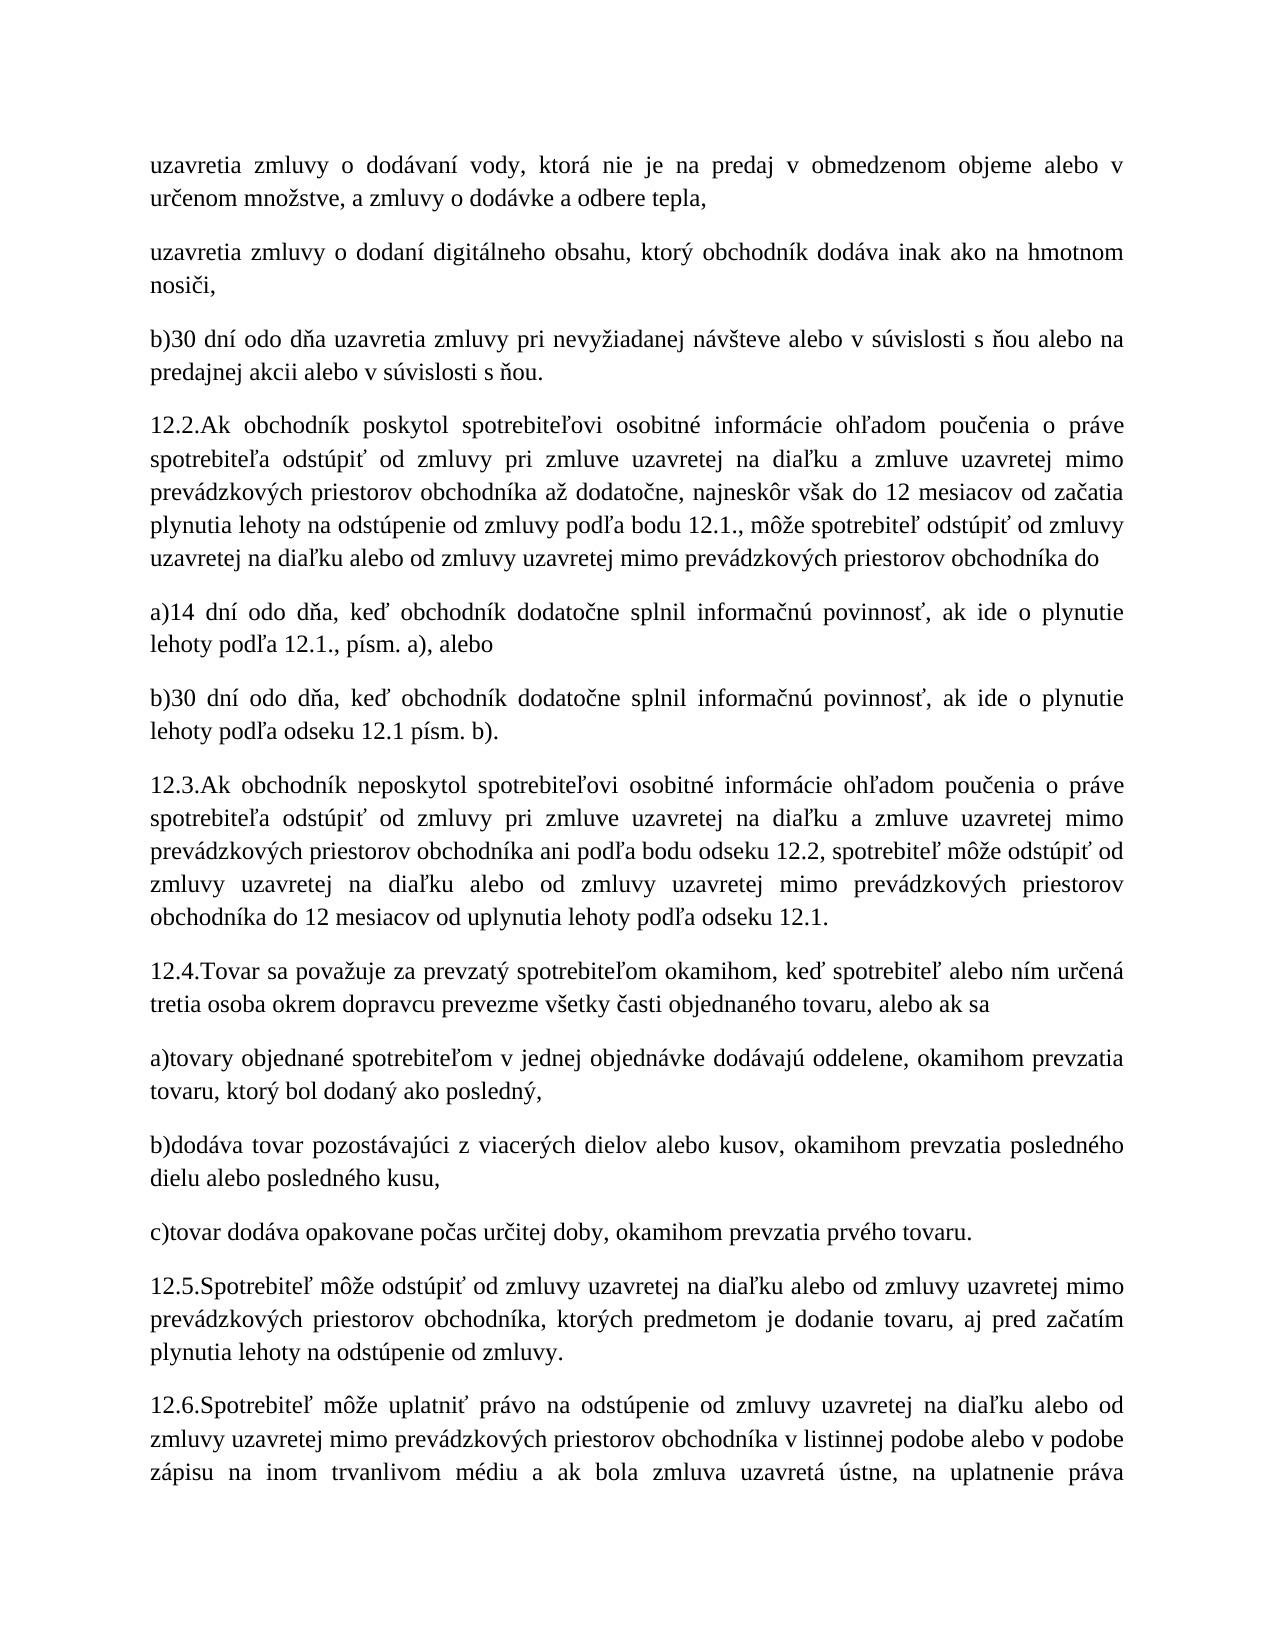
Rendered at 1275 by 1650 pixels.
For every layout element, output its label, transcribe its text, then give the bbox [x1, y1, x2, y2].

text b)dodáva tovar pozostávajúci z viacerých dielov alebo kusov, okamihom prevzatia posledného dielu alebo posledného kusu, [150, 1130, 1125, 1192]
text 12.4.Tovar sa považuje za prevzatý spotrebiteľom okamihom, keď spotrebiteľ alebo ním určená tretia osoba okrem dopravcu prevezme všetky časti objednaného tovaru, alebo ak sa [150, 956, 1125, 1018]
text 12.5.Spotrebiteľ môže odstúpiť od zmluvy uzavretej na diaľku alebo od zmluvy uzavretej mimo prevádzkových priestorov obchodníka, ktorých predmetom je dodanie tovaru, aj pred začatím plynutia lehoty na odstúpenie od zmluvy. [150, 1271, 1125, 1366]
text uzavretia zmluvy o dodávaní vody, ktorá nie je na predaj v obmedzenom objeme alebo v určenom množstve, a zmluvy o dodávke a odbere tepla, [150, 150, 1125, 212]
text 12.3.Ak obchodník neposkytol spotrebiteľovi osobitné informácie ohľadom poučenia o práve spotrebiteľa odstúpiť od zmluvy pri zmluve uzavretej na diaľku a zmluve uzavretej mimo prevádzkových priestorov obchodníka ani podľa bodu odseku 12.2, spotrebiteľ môže odstúpiť od zmluvy uzavretej na diaľku alebo od zmluvy uzavretej mimo prevádzkových priestorov obchodníka do 12 mesiacov od uplynutia lehoty podľa odseku 12.1. [150, 770, 1125, 931]
text b)30 dní odo dňa, keď obchodník dodatočne splnil informačnú povinnosť, ak ide o plynutie lehoty podľa odseku 12.1 písm. b). [150, 683, 1125, 745]
text a)tovary objednané spotrebiteľom v jednej objednávke dodávajú oddelene, okamihom prevzatia tovaru, ktorý bol dodaný ako posledný, [150, 1043, 1125, 1105]
text a)14 dní odo dňa, keď obchodník dodatočne splnil informačnú povinnosť, ak ide o plynutie lehoty podľa 12.1., písm. a), alebo [150, 597, 1125, 658]
text 12.6.Spotrebiteľ môže uplatniť právo na odstúpenie od zmluvy uzavretej na diaľku alebo od zmluvy uzavretej mimo prevádzkových priestorov obchodníka v listinnej podobe alebo v podobe zápisu na inom trvanlivom médiu a ak bola zmluva uzavretá ústne, na uplatnenie práva [150, 1391, 1125, 1485]
text 12.2.Ak obchodník poskytol spotrebiteľovi osobitné informácie ohľadom poučenia o práve spotrebiteľa odstúpiť od zmluvy pri zmluve uzavretej na diaľku a zmluve uzavretej mimo prevádzkových priestorov obchodníka až dodatočne, najneskôr však do 12 mesiacov od začatia plynutia lehoty na odstúpenie od zmluvy podľa bodu 12.1., môže spotrebiteľ odstúpiť od zmluvy uzavretej na diaľku alebo od zmluvy uzavretej mimo prevádzkových priestorov obchodníka do [150, 411, 1125, 571]
text b)30 dní odo dňa uzavretia zmluvy pri nevyžiadanej návšteve alebo v súvislosti s ňou alebo na predajnej akcii alebo v súvislosti s ňou. [150, 324, 1125, 386]
text c)tovar dodáva opakovane počas určitej doby, okamihom prevzatia prvého tovaru. [150, 1217, 1125, 1246]
text uzavretia zmluvy o dodaní digitálneho obsahu, ktorý obchodník dodáva inak ako na hmotnom nosiči, [150, 237, 1125, 299]
